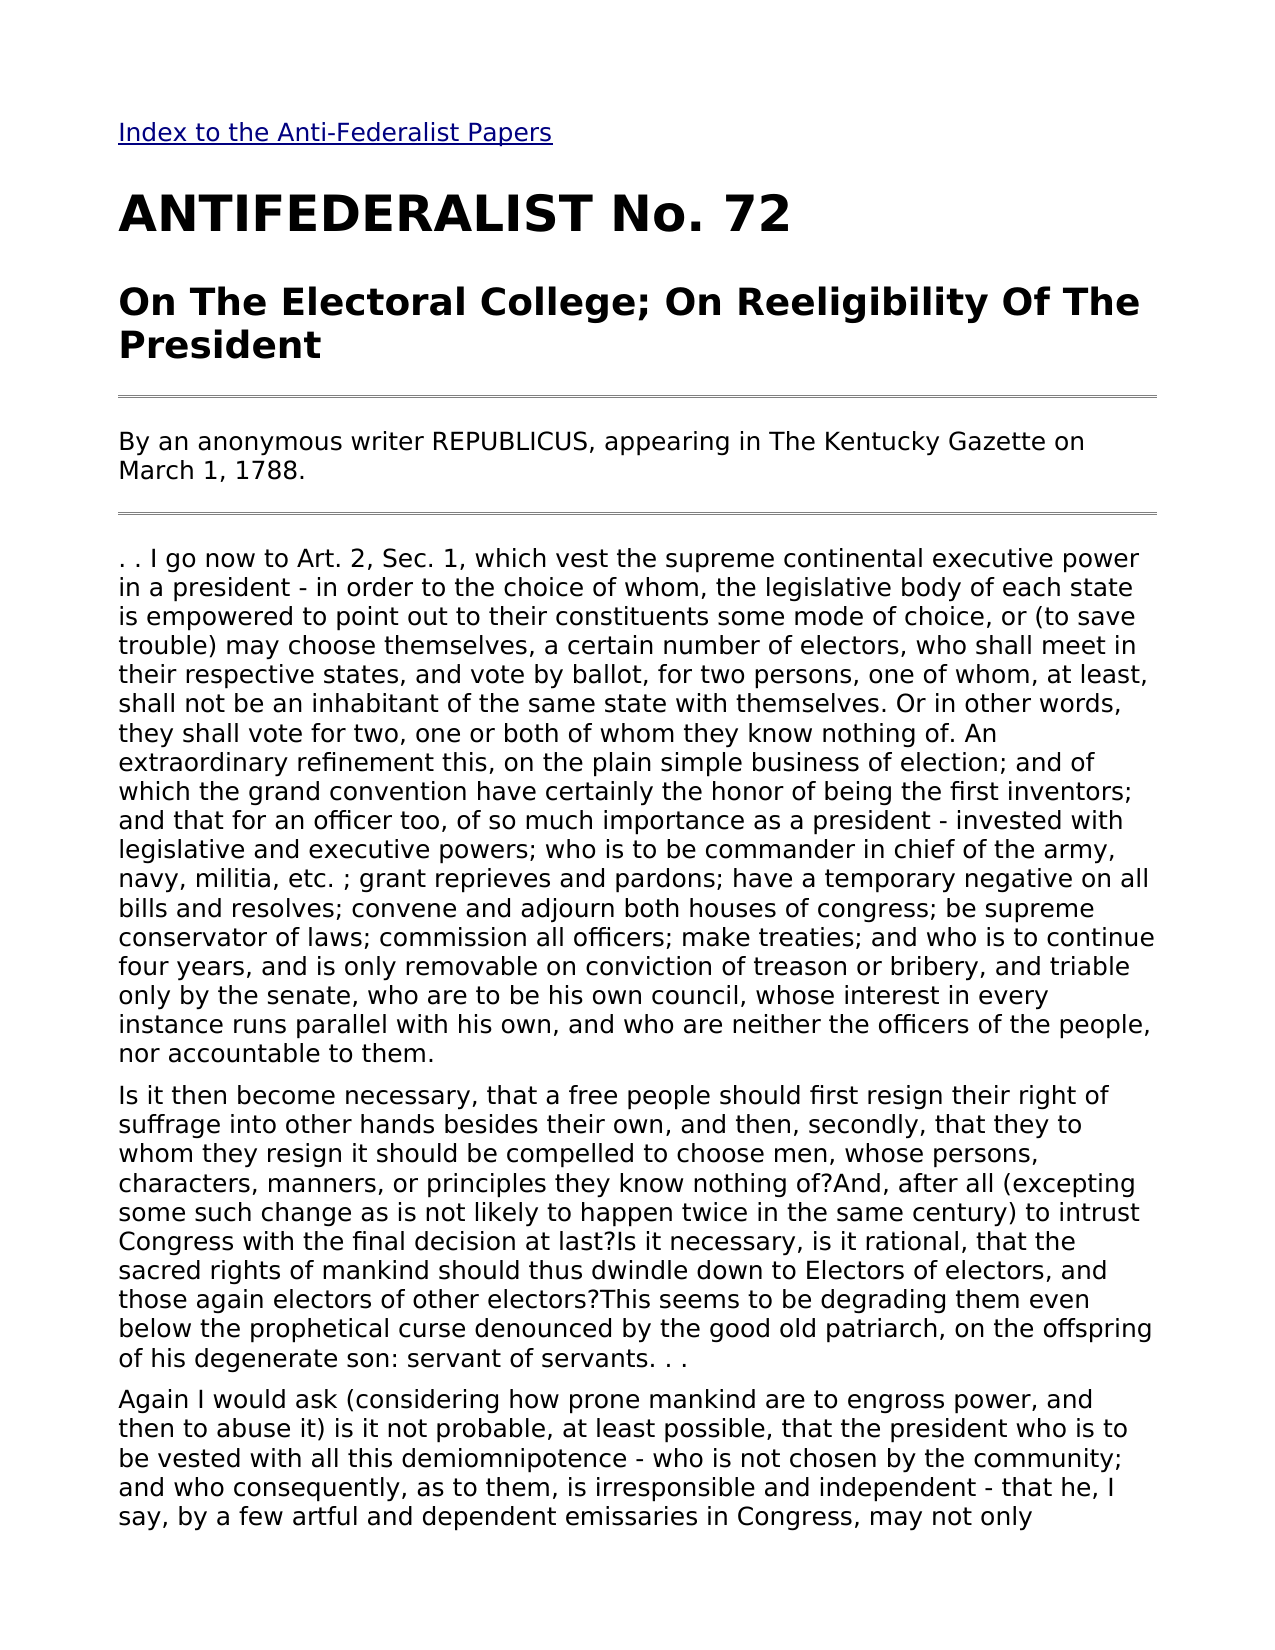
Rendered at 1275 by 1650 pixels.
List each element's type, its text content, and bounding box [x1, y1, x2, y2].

text By an anonymous writer REPUBLICUS, appearing in The Kentucky Gazette on March 1, 1788. [118, 427, 1157, 485]
subtitle ANTIFEDERALIST No. 72 [118, 185, 1157, 243]
text Index to the Anti-Federalist Papers [118, 118, 1157, 147]
subtitle On The Electoral College; On Reeligibility Of The President [118, 281, 1157, 368]
text Is it then become necessary, that a free people should first resign their right of suffrage into other hands besides their own, and then, secondly, that they to whom they resign it should be compelled to choose men, whose persons, characters, manners, or principles they know nothing of?And, after all (excepting some such change as is not likely to happen twice in the same century) to intrust Congress with the final decision at last?Is it necessary, is it rational, that the sacred rights of mankind should thus dwindle down to Electors of electors, and those again electors of other electors?This seems to be degrading them even below the prophetical curse denounced by the good old patriarch, on the offspring of his degenerate son: servant of servants. . . [118, 1081, 1157, 1373]
text . . I go now to Art. 2, Sec. 1, which vest the supreme continental executive power in a president - in order to the choice of whom, the legislative body of each state is empowered to point out to their constituents some mode of choice, or (to save trouble) may choose themselves, a certain number of electors, who shall meet in their respective states, and vote by ballot, for two persons, one of whom, at least, shall not be an inhabitant of the same state with themselves. Or in other words, they shall vote for two, one or both of whom they know nothing of. An extraordinary refinement this, on the plain simple business of election; and of which the grand convention have certainly the honor of being the first inventors; and that for an officer too, of so much importance as a president - invested with legislative and executive powers; who is to be commander in chief of the army, navy, militia, etc. ; grant reprieves and pardons; have a temporary negative on all bills and resolves; convene and adjourn both houses of congress; be supreme conservator of laws; commission all officers; make treaties; and who is to continue four years, and is only removable on conviction of treason or bribery, and triable only by the senate, who are to be his own council, whose interest in every instance runs parallel with his own, and who are neither the officers of the people, nor accountable to them. [118, 544, 1157, 1069]
text Again I would ask (considering how prone mankind are to engross power, and then to abuse it) is it not probable, at least possible, that the president who is to be vested with all this demiomnipotence - who is not chosen by the community; and who consequently, as to them, is irresponsible and independent - that he, I say, by a few artful and dependent emissaries in Congress, may not only [118, 1386, 1157, 1531]
